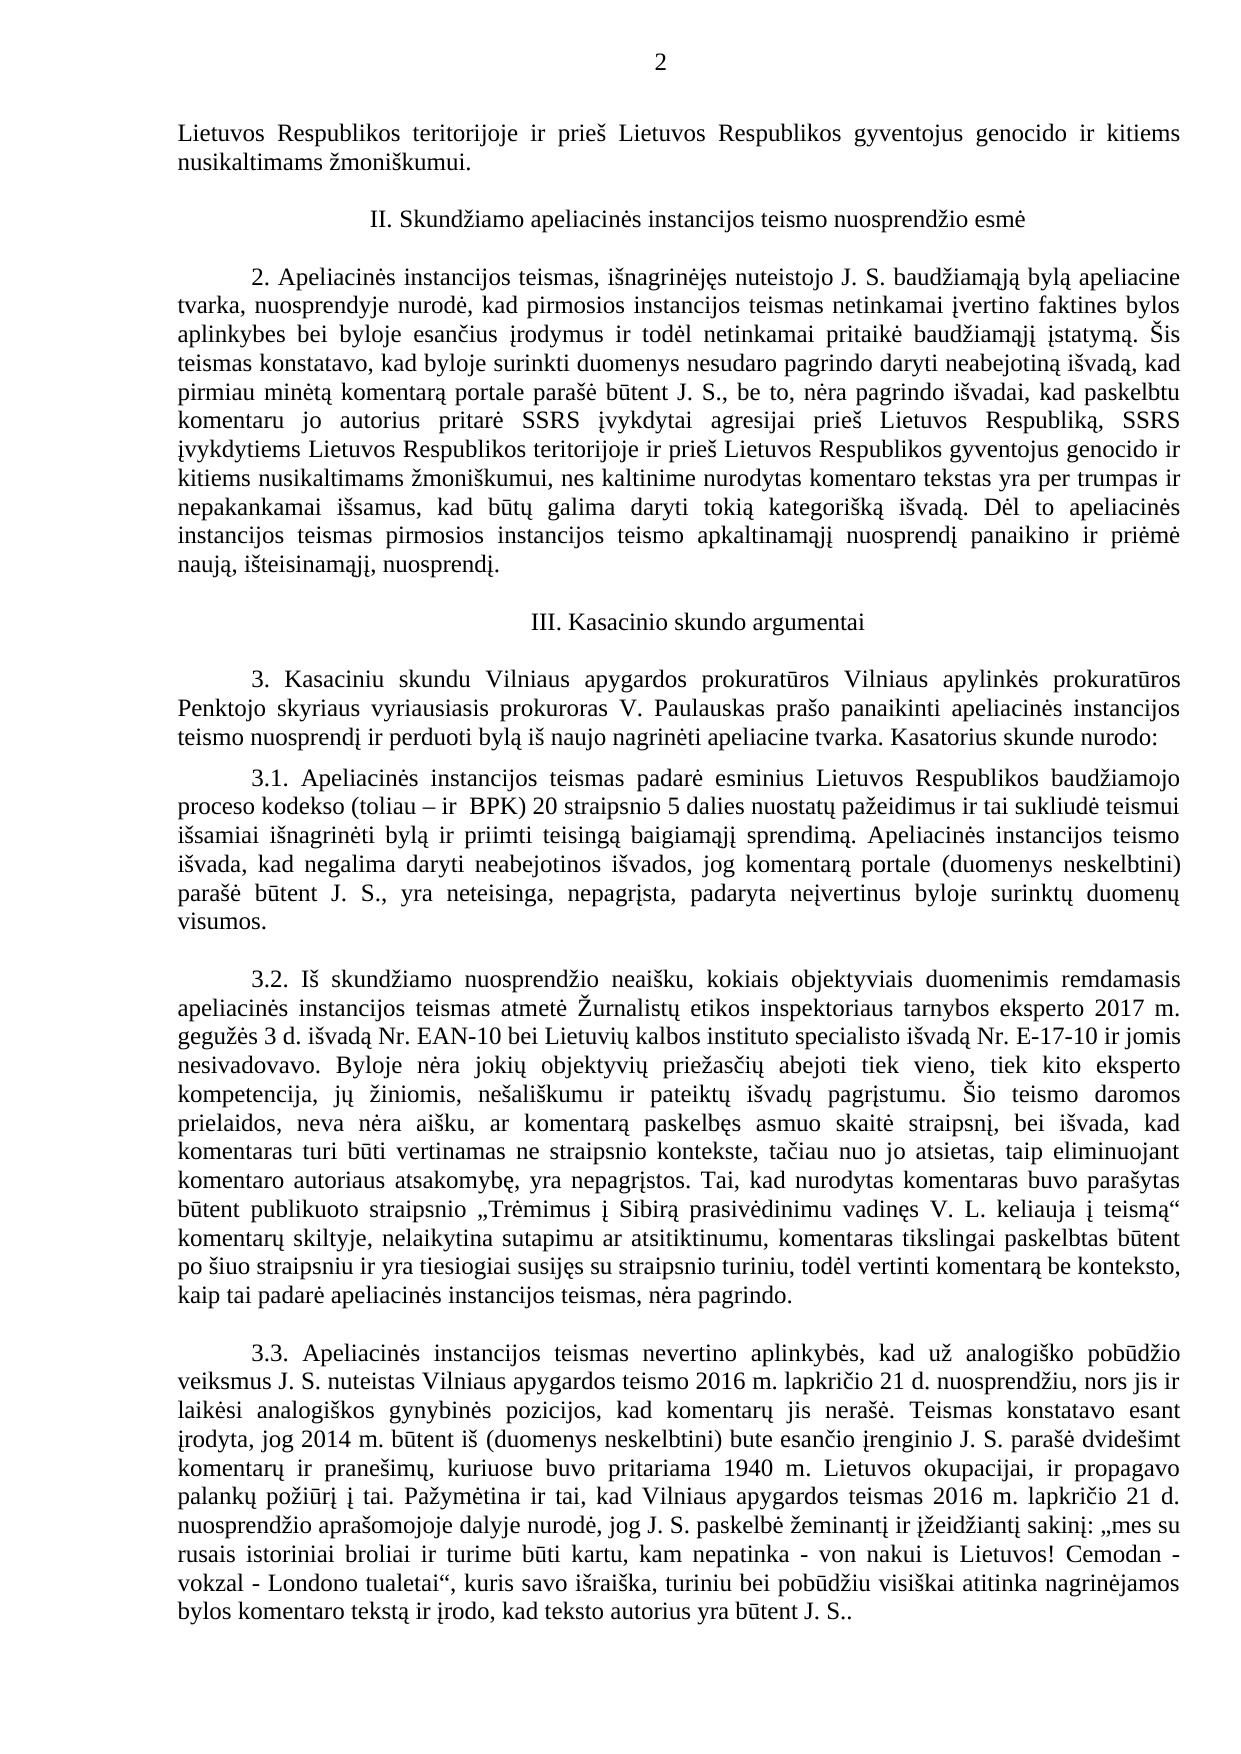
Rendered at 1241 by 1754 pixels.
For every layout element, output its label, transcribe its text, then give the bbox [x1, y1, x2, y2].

text 2. Apeliacinės instancijos teismas, išnagrinėjęs nuteistojo J. S. baudžiamąją bylą apeliacine tvarka, nuosprendyje nurodė, kad pirmosios instancijos teismas netinkamai įvertino faktines bylos aplinkybes bei byloje esančius įrodymus ir todėl netinkamai pritaikė baudžiamąjį įstatymą. Šis teismas konstatavo, kad byloje surinkti duomenys nesudaro pagrindo daryti neabejotiną išvadą, kad pirmiau minėtą komentarą portale parašė būtent J. S., be to, nėra pagrindo išvadai, kad paskelbtu komentaru jo autorius pritarė SSRS įvykdytai agresijai prieš Lietuvos Respubliką, SSRS įvykdytiems Lietuvos Respublikos teritorijoje ir prieš Lietuvos Respublikos gyventojus genocido ir kitiems nusikaltimams žmoniškumui, nes kaltinime nurodytas komentaro tekstas yra per trumpas ir nepakankamai išsamus, kad būtų galima daryti tokią kategorišką išvadą. Dėl to apeliacinės instancijos teismas pirmosios instancijos teismo apkaltinamąjį nuosprendį panaikino ir priėmė naują, išteisinamąjį, nuosprendį. [177, 262, 1181, 578]
text 3.3. Apeliacinės instancijos teismas nevertino aplinkybės, kad už analogiško pobūdžio veiksmus J. S. nuteistas Vilniaus apygardos teismo 2016 m. lapkričio 21 d. nuosprendžiu, nors jis ir laikėsi analogiškos gynybinės pozicijos, kad komentarų jis nerašė. Teismas konstatavo esant įrodyta, jog 2014 m. būtent iš (duomenys neskelbtini) bute esančio įrenginio J. S. parašė dvidešimt komentarų ir pranešimų, kuriuose buvo pritariama 1940 m. Lietuvos okupacijai, ir propagavo palankų požiūrį į tai. Pažymėtina ir tai, kad Vilniaus apygardos teismas 2016 m. lapkričio 21 d. nuosprendžio aprašomojoje dalyje nurodė, jog J. S. paskelbė žeminantį ir įžeidžiantį sakinį: „mes su rusais istoriniai broliai ir turime būti kartu, kam nepatinka - von nakui is Lietuvos! Cemodan - vokzal - Londono tualetai“, kuris savo išraiška, turiniu bei pobūdžiu visiškai atitinka nagrinėjamos bylos komentaro tekstą ir įrodo, kad teksto autorius yra būtent J. S.. [177, 1338, 1181, 1625]
text II. Skundžiamo apeliacinės instancijos teismo nuosprendžio esmė [214, 204, 1181, 233]
text Lietuvos Respublikos teritorijoje ir prieš Lietuvos Respublikos gyventojus genocido ir kitiems nusikaltimams žmoniškumui. [177, 118, 1181, 176]
text III. Kasacinio skundo argumentai [214, 607, 1181, 636]
text 3.2. Iš skundžiamo nuosprendžio neaišku, kokiais objektyviais duomenimis remdamasis apeliacinės instancijos teismas atmetė Žurnalistų etikos inspektoriaus tarnybos eksperto 2017 m. gegužės 3 d. išvadą Nr. EAN-10 bei Lietuvių kalbos instituto specialisto išvadą Nr. E-17-10 ir jomis nesivadovavo. Byloje nėra jokių objektyvių priežasčių abejoti tiek vieno, tiek kito eksperto kompetencija, jų žiniomis, nešališkumu ir pateiktų išvadų pagrįstumu. Šio teismo daromos prielaidos, neva nėra aišku, ar komentarą paskelbęs asmuo skaitė straipsnį, bei išvada, kad komentaras turi būti vertinamas ne straipsnio kontekste, tačiau nuo jo atsietas, taip eliminuojant komentaro autoriaus atsakomybę, yra nepagrįstos. Tai, kad nurodytas komentaras buvo parašytas būtent publikuoto straipsnio „Trėmimus į Sibirą prasivėdinimu vadinęs V. L. keliauja į teismą“ komentarų skiltyje, nelaikytina sutapimu ar atsitiktinumu, komentaras tikslingai paskelbtas būtent po šiuo straipsniu ir yra tiesiogiai susijęs su straipsnio turiniu, todėl vertinti komentarą be konteksto, kaip tai padarė apeliacinės instancijos teismas, nėra pagrindo. [177, 964, 1181, 1309]
text 3. Kasaciniu skundu Vilniaus apygardos prokuratūros Vilniaus apylinkės prokuratūros Penktojo skyriaus vyriausiasis prokuroras V. Paulauskas prašo panaikinti apeliacinės instancijos teismo nuosprendį ir perduoti bylą iš naujo nagrinėti apeliacine tvarka. Kasatorius skunde nurodo: [177, 664, 1181, 751]
text 3.1. Apeliacinės instancijos teismas padarė esminius Lietuvos Respublikos baudžiamojo proceso kodekso (toliau – ir BPK) 20 straipsnio 5 dalies nuostatų pažeidimus ir tai sukliudė teismui išsamiai išnagrinėti bylą ir priimti teisingą baigiamąjį sprendimą. Apeliacinės instancijos teismo išvada, kad negalima daryti neabejotinos išvados, jog komentarą portale (duomenys neskelbtini) parašė būtent J. S., yra neteisinga, nepagrįsta, padaryta neįvertinus byloje surinktų duomenų visumos. [177, 763, 1181, 935]
